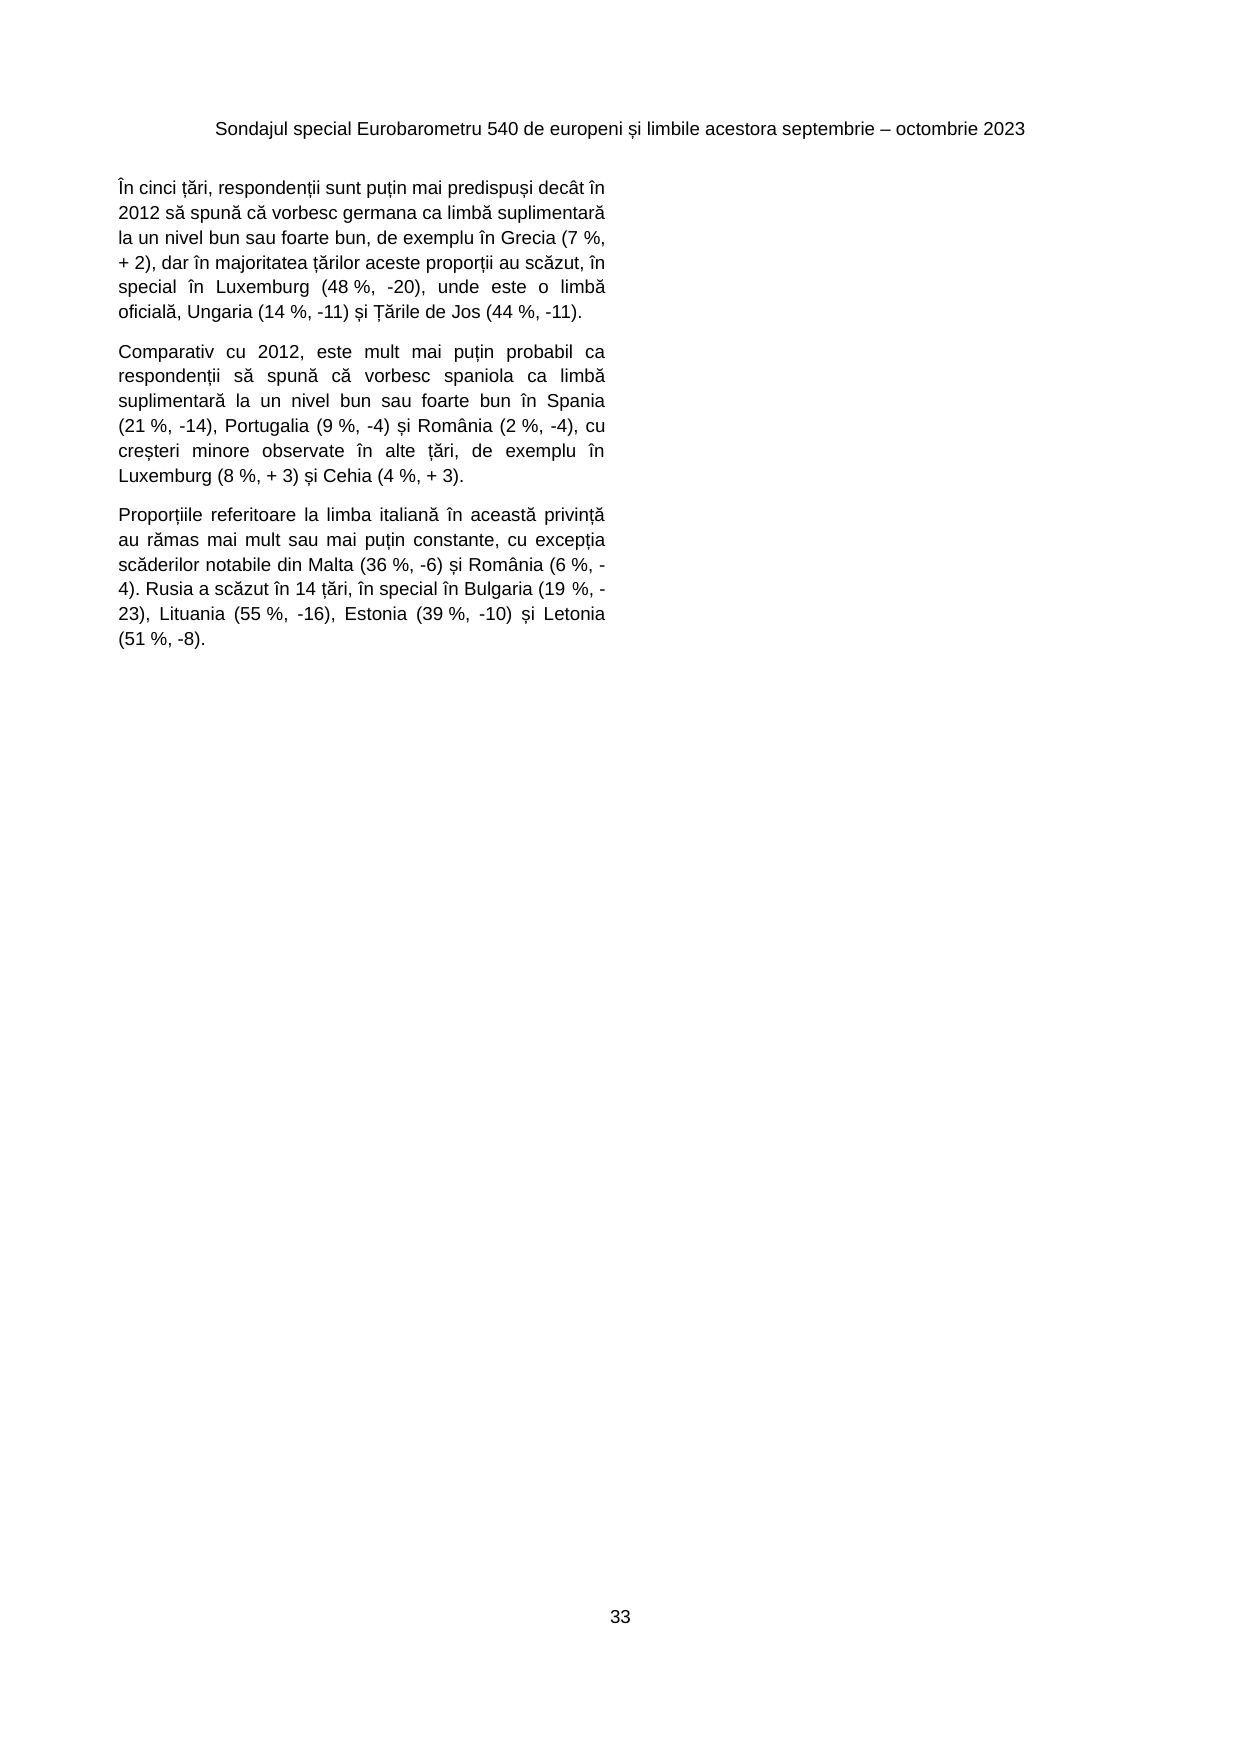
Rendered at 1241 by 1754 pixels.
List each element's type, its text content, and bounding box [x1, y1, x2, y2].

text Comparativ cu 2012, este mult mai puțin probabil ca respondenții să spună că vorbesc spaniola ca limbă suplimentară la un nivel bun sau foarte bun în Spania (21 %, -14), Portugalia (9 %, -4) și România (2 %, -4), cu creșteri minore observate în alte țări, de exemplu în Luxemburg (8 %, + 3) și Cehia (4 %, + 3). [118, 340, 605, 486]
text Proporțiile referitoare la limba italiană în această privință au rămas mai mult sau mai puțin constante, cu excepția scăderilor notabile din Malta (36 %, -6) și România (6 %, -4). Rusia a scăzut în 14 țări, în special în Bulgaria (19 %, -23), Lituania (55 %, -16), Estonia (39 %, -10) și Letonia (51 %, -8). [118, 504, 605, 649]
text În cinci țări, respondenții sunt puțin mai predispuși decât în 2012 să spună că vorbesc germana ca limbă suplimentară la un nivel bun sau foarte bun, de exemplu în Grecia (7 %, + 2), dar în majoritatea țărilor aceste proporții au scăzut, în special în Luxemburg (48 %, -20), unde este o limbă oficială, Ungaria (14 %, -11) și Țările de Jos (44 %, -11). [118, 177, 605, 323]
